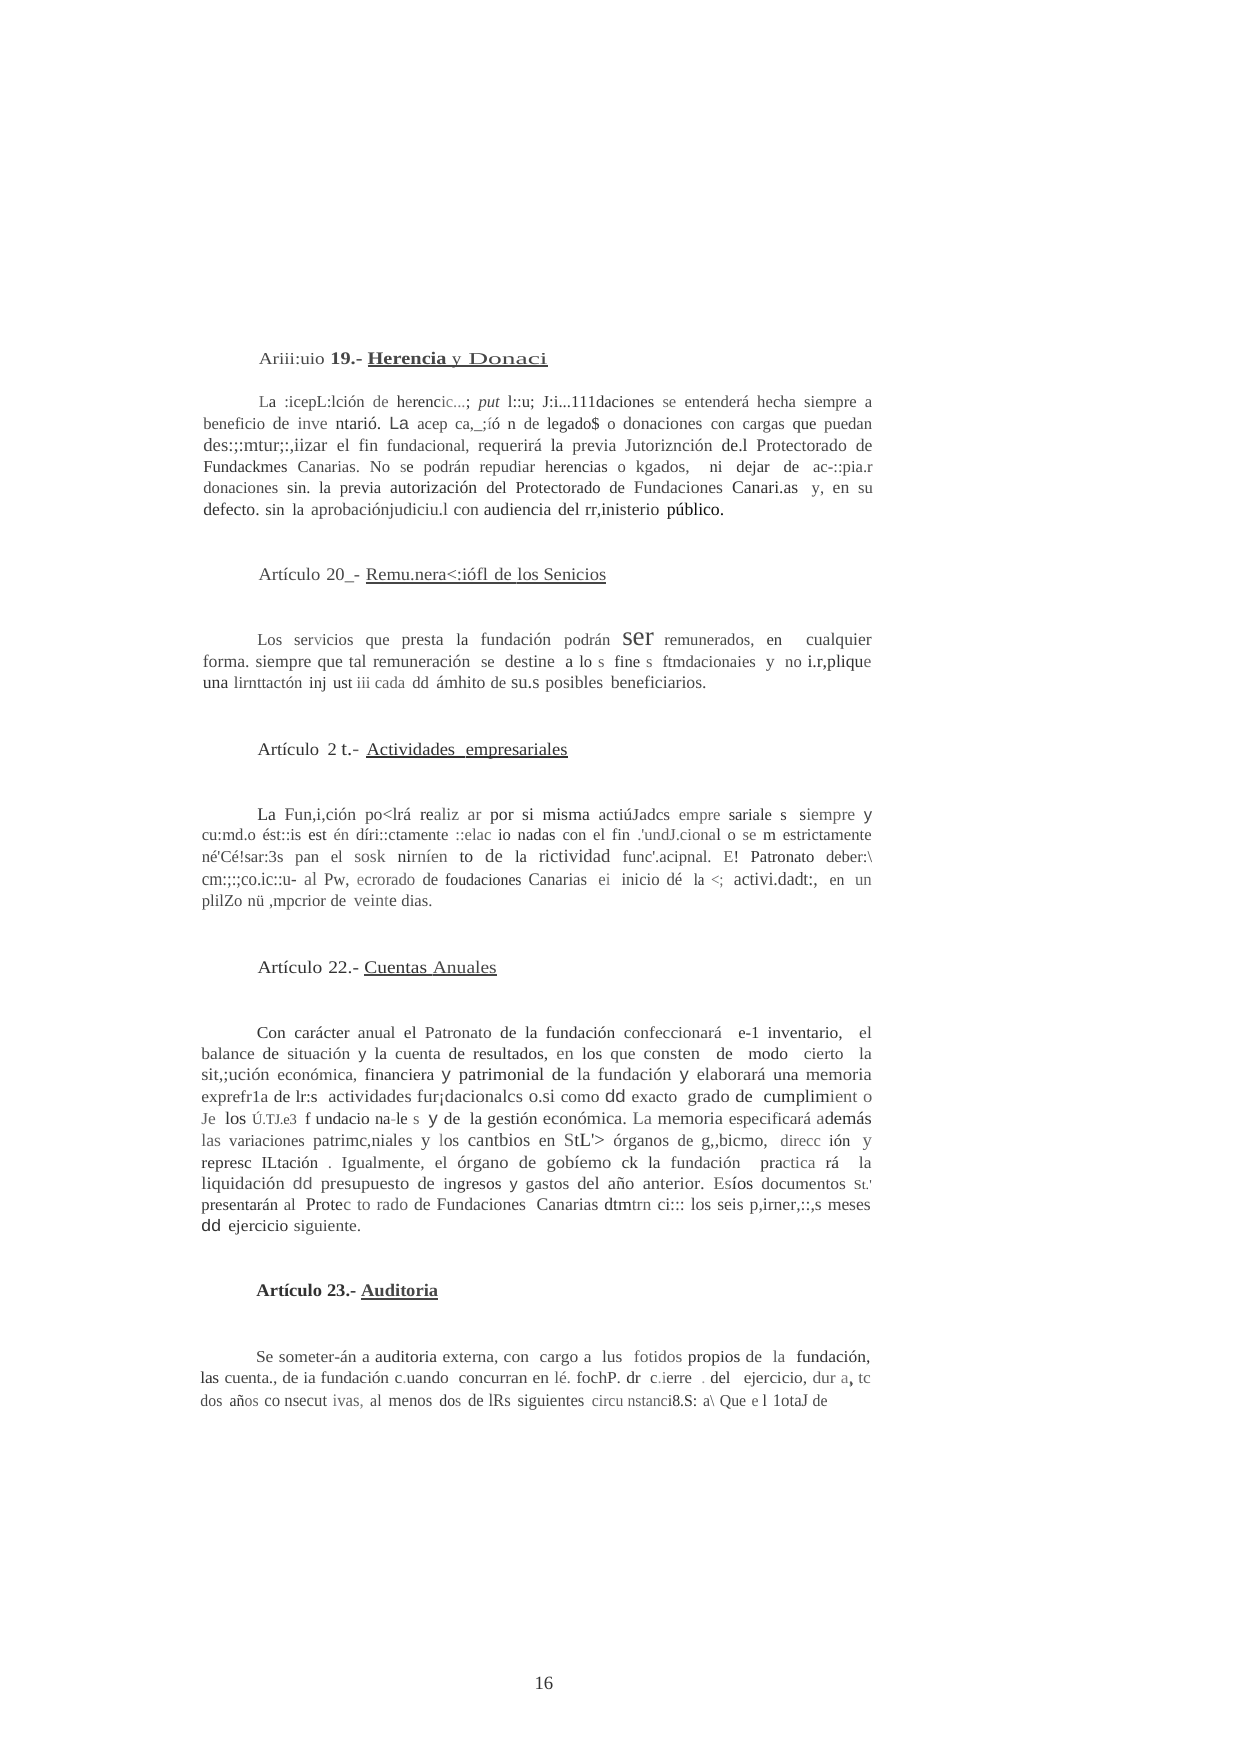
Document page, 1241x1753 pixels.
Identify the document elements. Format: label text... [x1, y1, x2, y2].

text La Fun,i,ción po<lrá realiz ar por si misma actiúJadcs empre sariale s siempre y cu:md.o ést::is est én díri::ctamente ::elac io nadas con el fin .'undJ.cional o se m estrictamente né'Cé!sar:3s pan el sosk nirníen to de la rictividad func'.acipnal. E! Patronato deber:\ cm:;:;co.ic::u- al Pw, ecrorado de foudaciones Canarias ei inicio dé la <; activi.dadt:, en un plilZo nü ,mpcrior de veinte dias. [202, 804, 872, 911]
text Con carácter anual el Patronato de la fundación confeccionará e-1 inventario, el balance de situación y la cuenta de resultados, en los que consten de modo cierto la sit,;ución económica, financiera y patrimonial de la fundación y elaborará una memoria exprefr1a de lr:s actividades fur¡dacionalcs o.si como dd exacto grado de cumplimient o Je los Ú.TJ.e3 f undacio na-le s y de la gestión económica. La memoria especificará además las variaciones patrimc,niales y los cantbios en StL'> órganos de g,,bicmo, direcc ión y represc ILtación . Igualmente, el órgano de gobíemo ck la fundación practica rá la liquidación dd presupuesto de ingresos y gastos del año anterior. Esíos documentos St.' presentarán al Protec to rado de Fundaciones Canarias dtmtrn ci::: los seis p,irner,::,s meses dd ejercicio siguiente. [201, 1022, 872, 1235]
text La :icepL:lción de herencic...; put l::u; J:i...111daciones se entenderá hecha siempre a beneficio de inve ntarió. La acep ca,_;íó n de legado$ o donaciones con cargas que puedan des:;:mtur;:,iizar el fin fundacional, requerirá la previa Jutoriznción de.l Protectorado de Fundackmes Canarias. No se podrán repudiar herencias o kgados, ni dejar de ac-::pia.r donaciones sin. la previa autorización del Protectorado de Fundaciones Canari.as y, en su defecto. sin la aprobaciónjudiciu.l con audiencia del rr,inisterio público. [203, 392, 873, 519]
text Artículo 2 t.- Actividades empresariales [257, 736, 1240, 759]
text Artículo 20_- Remu.nera<:iófl de los Senicios [258, 564, 1240, 584]
subtitle Artículo 23.- Auditoria [256, 1280, 1240, 1301]
text Los servicios que presta la fundación podrán ser remunerados, en cualquier forma. siempre que tal remuneración se destine a lo s fine s ftmdacionaies y no i.r,plique una lirnttactón inj ust iii cada dd ámhito de su.s posibles beneficiarios. [203, 621, 872, 693]
text Artículo 22.- Cuentas Anuales [257, 956, 1240, 977]
text Ariii:uio 19.- Herencia y Donaci [259, 347, 1240, 368]
text Se someter-án a auditoria externa, con cargo a lus fotidos propios de la fundación, las cuenta., de ia fundación c.uando concurran en lé. fochP. dr c.ierre . del ejercicio, dur a, tc dos años co nsecut ivas, al menos dos de lRs siguientes circu nstanci8.S: a\ Que e l 1otaJ de [200, 1347, 871, 1410]
text 16 [321, 1672, 766, 1693]
